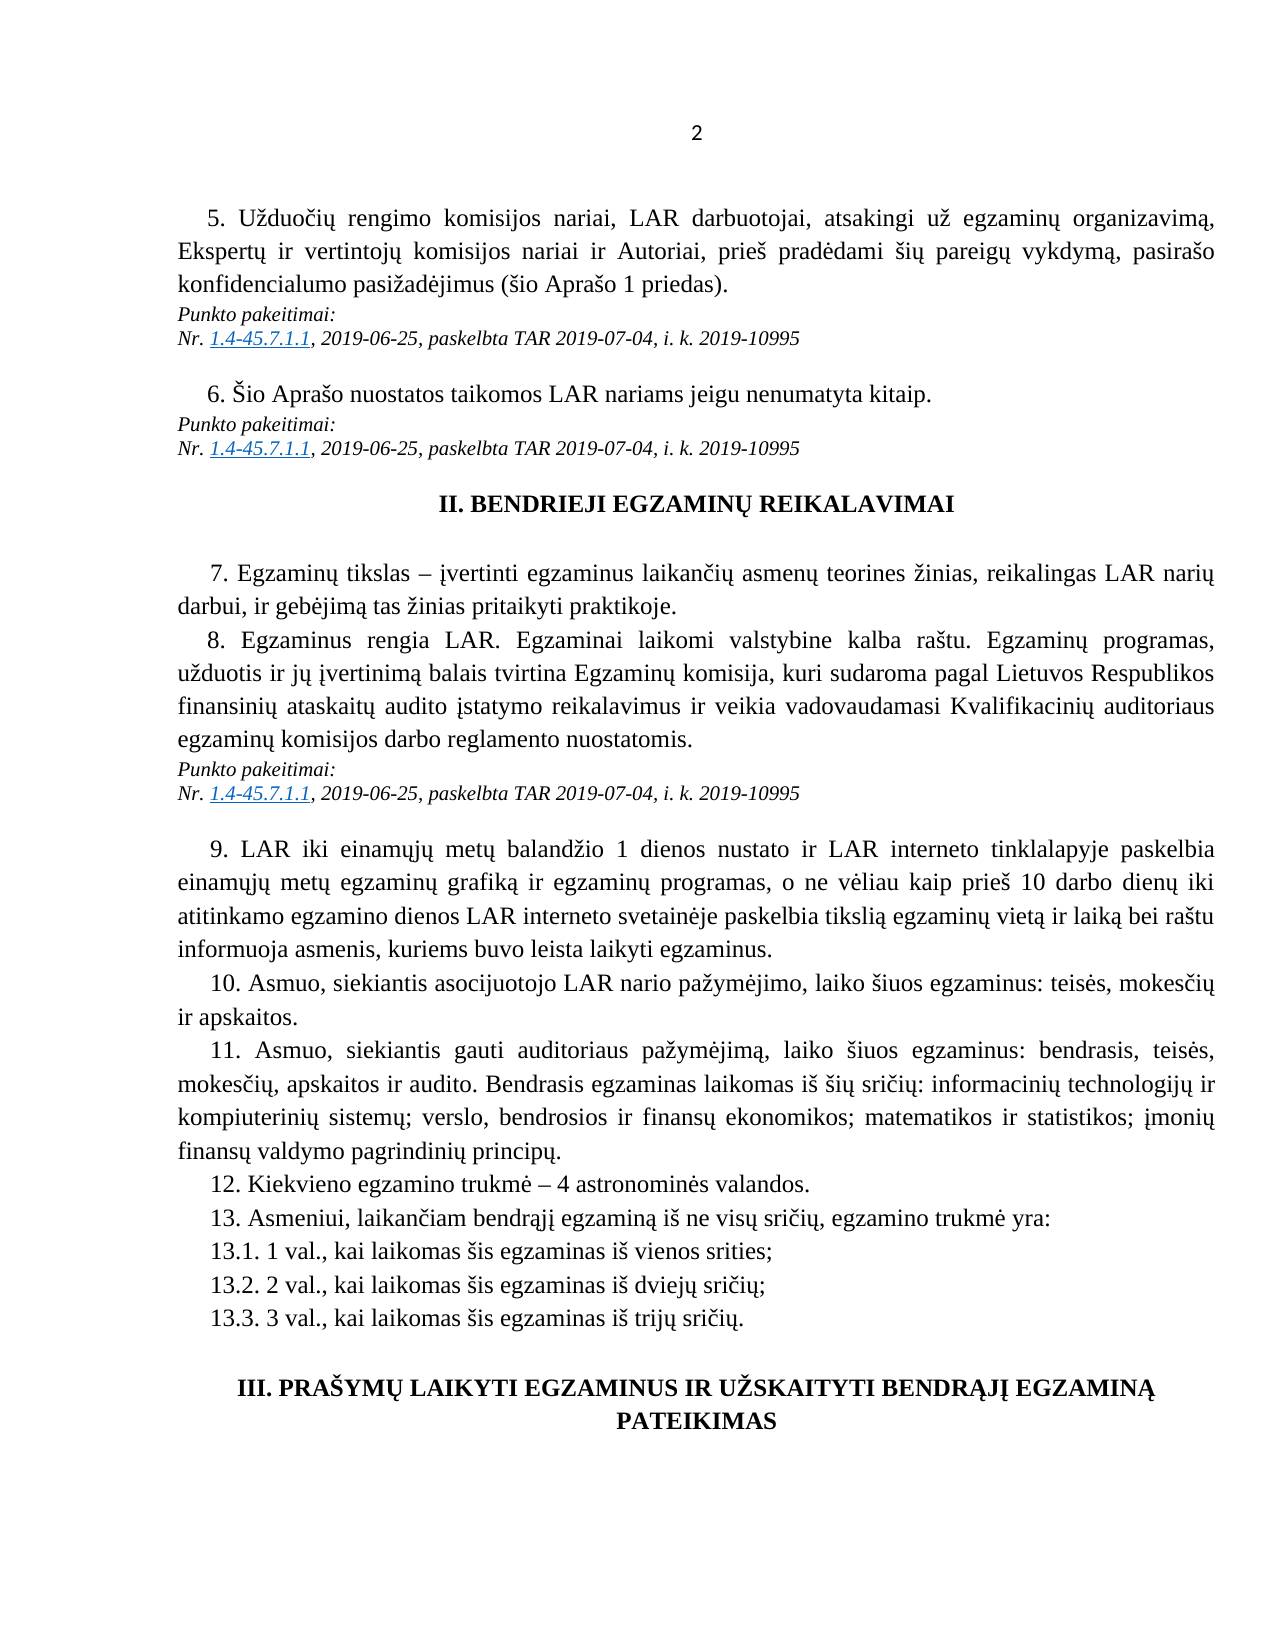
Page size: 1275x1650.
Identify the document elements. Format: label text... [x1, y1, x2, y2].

text Nr. 1.4-45.7.1.1, 2019-06-25, paskelbta TAR 2019-07-04, i. k. 2019-10995 [177, 436, 1216, 460]
text 7. Egzaminų tikslas – įvertinti egzaminus laikančių asmenų teorines žinias, reikalingas LAR narių darbui, ir gebėjimą tas žinias pritaikyti praktikoje. [177, 558, 1216, 620]
text Punkto pakeitimai: [177, 302, 1216, 326]
text 9. LAR iki einamųjų metų balandžio 1 dienos nustato ir LAR interneto tinklalapyje paskelbia einamųjų metų egzaminų grafiką ir egzaminų programas, o ne vėliau kaip prieš 10 darbo dienų iki atitinkamo egzamino dienos LAR interneto svetainėje paskelbia tikslią egzaminų vietą ir laiką bei raštu informuoja asmenis, kuriems buvo leista laikyti egzaminus. [177, 834, 1216, 963]
text 12. Kiekvieno egzamino trukmė – 4 astronominės valandos. [177, 1169, 1216, 1198]
text 13. Asmeniui, laikančiam bendrąjį egzaminą iš ne visų sričių, egzamino trukmė yra: [177, 1203, 1216, 1232]
text Nr. 1.4-45.7.1.1, 2019-06-25, paskelbta TAR 2019-07-04, i. k. 2019-10995 [177, 326, 1216, 350]
text 10. Asmuo, siekiantis asocijuotojo LAR nario pažymėjimo, laiko šiuos egzaminus: teisės, mokesčių ir apskaitos. [177, 968, 1216, 1030]
text Punkto pakeitimai: [177, 412, 1216, 436]
text 8. Egzaminus rengia LAR. Egzaminai laikomi valstybine kalba raštu. Egzaminų programas, užduotis ir jų įvertinimą balais tvirtina Egzaminų komisija, kuri sudaroma pagal Lietuvos Respublikos finansinių ataskaitų audito įstatymo reikalavimus ir veikia vadovaudamasi Kvalifikacinių auditoriaus egzaminų komisijos darbo reglamento nuostatomis. [177, 625, 1216, 753]
text III. Prašymų laikyti egzaminus ir užskaityti bendrąjį egzaminą pateikimas [177, 1373, 1216, 1435]
text 13.2. 2 val., kai laikomas šis egzaminas iš dviejų sričių; [177, 1270, 1216, 1299]
text 13.1. 1 val., kai laikomas šis egzaminas iš vienos srities; [177, 1236, 1216, 1265]
text 6. Šio Aprašo nuostatos taikomos LAR nariams jeigu nenumatyta kitaip. [177, 379, 1216, 408]
text II. Bendrieji egzaminų reikalavimai [177, 489, 1216, 517]
text Punkto pakeitimai: [177, 757, 1216, 781]
text 5. Užduočių rengimo komisijos nariai, LAR darbuotojai, atsakingi už egzaminų organizavimą, Ekspertų ir vertintojų komisijos nariai ir Autoriai, prieš pradėdami šių pareigų vykdymą, pasirašo konfidencialumo pasižadėjimus (šio Aprašo 1 priedas). [177, 203, 1216, 298]
text 11. Asmuo, siekiantis gauti auditoriaus pažymėjimą, laiko šiuos egzaminus: bendrasis, teisės, mokesčių, apskaitos ir audito. Bendrasis egzaminas laikomas iš šių sričių: informacinių technologijų ir kompiuterinių sistemų; verslo, bendrosios ir finansų ekonomikos; matematikos ir statistikos; įmonių finansų valdymo pagrindinių principų. [177, 1035, 1216, 1164]
text 13.3. 3 val., kai laikomas šis egzaminas iš trijų sričių. [177, 1303, 1216, 1332]
text Nr. 1.4-45.7.1.1, 2019-06-25, paskelbta TAR 2019-07-04, i. k. 2019-10995 [177, 781, 1216, 805]
